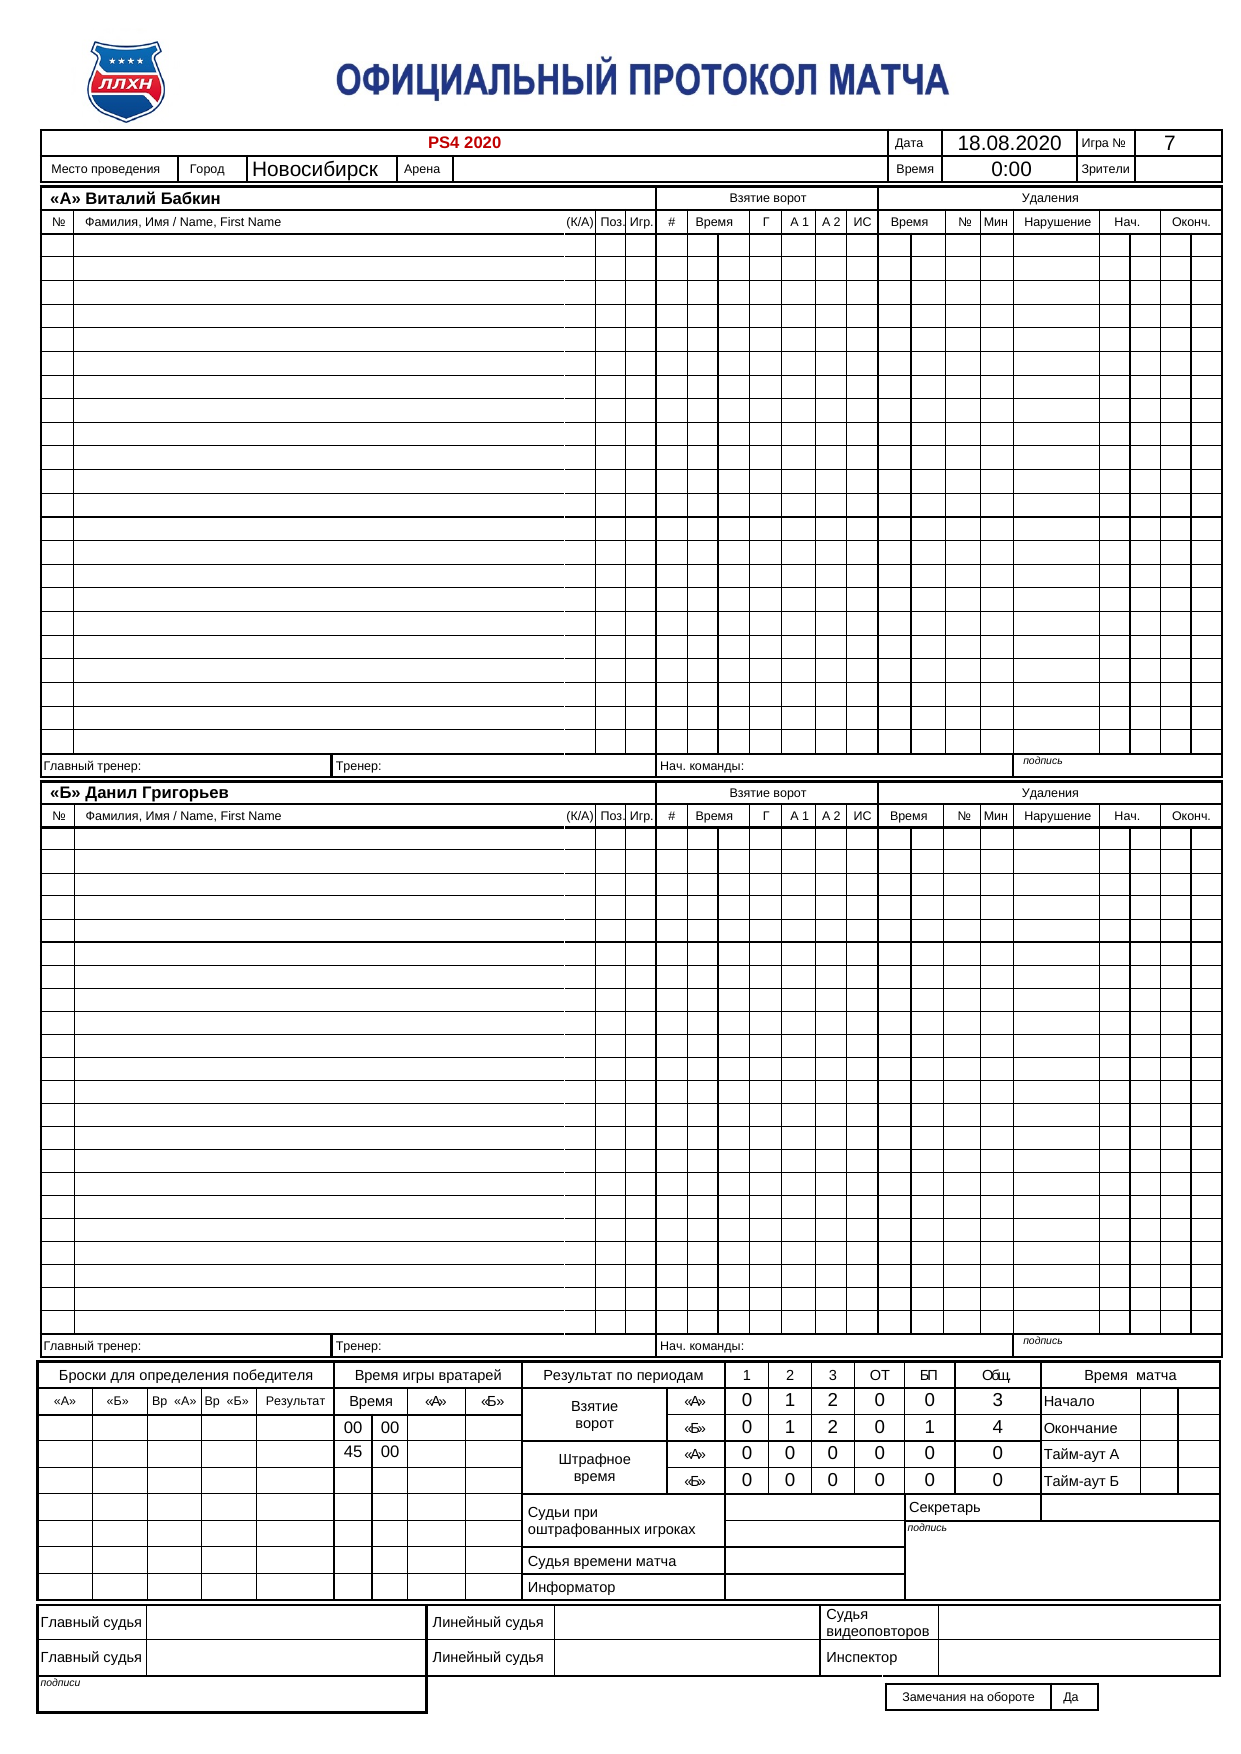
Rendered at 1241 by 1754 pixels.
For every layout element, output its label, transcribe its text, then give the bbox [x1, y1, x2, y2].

table_cell [1100, 1196, 1129, 1218]
table_cell [596, 1104, 625, 1126]
table_cell [719, 328, 749, 351]
table_cell [782, 518, 815, 540]
table_cell [719, 896, 749, 918]
table_cell А 1 [782, 211, 815, 233]
table_cell [42, 1288, 74, 1310]
table_cell [847, 829, 877, 849]
table_cell [147, 1606, 425, 1639]
table_cell [946, 612, 980, 634]
table_cell [75, 920, 564, 941]
table_cell [42, 707, 73, 729]
table_cell [981, 494, 1013, 516]
table_cell [1014, 636, 1099, 658]
table_cell [565, 707, 595, 729]
table_cell [1042, 1495, 1219, 1520]
table_cell [1192, 1242, 1221, 1264]
table_cell [1161, 1127, 1190, 1149]
table_cell [42, 1127, 74, 1149]
table_cell [750, 1104, 781, 1126]
table_cell [626, 1265, 655, 1287]
table_cell [946, 588, 980, 611]
table_cell [626, 518, 655, 540]
table_cell [1179, 1415, 1219, 1440]
table_cell [1192, 1288, 1221, 1310]
table_cell [750, 659, 781, 682]
table_cell Тренер: [333, 1335, 655, 1356]
table_cell [565, 920, 595, 941]
table_cell [688, 659, 717, 682]
table_cell [1179, 1389, 1219, 1413]
table_cell [335, 1468, 371, 1493]
table_cell [565, 850, 595, 872]
table_cell [816, 1104, 846, 1126]
table_cell [75, 1058, 564, 1079]
table_cell [565, 399, 595, 422]
table_cell [565, 1104, 595, 1126]
table_cell [816, 399, 846, 422]
table_cell [657, 376, 687, 398]
table_cell [1100, 730, 1129, 753]
table_cell Информатор [523, 1575, 724, 1599]
table_cell [719, 1035, 749, 1057]
table_cell [719, 874, 749, 895]
table_header PS4 2020 [42, 131, 887, 155]
table_cell [74, 305, 564, 327]
table_cell [42, 989, 74, 1011]
table_cell [93, 1494, 147, 1520]
table_cell [750, 1081, 781, 1103]
table_cell [816, 730, 846, 753]
table_cell [946, 565, 980, 587]
table_cell Оконч. [1161, 211, 1221, 233]
table_cell [879, 352, 910, 374]
table_cell [981, 707, 1013, 729]
table_cell [816, 565, 846, 587]
table_cell [719, 470, 749, 493]
table_cell [1014, 305, 1099, 327]
table_cell [688, 1196, 717, 1218]
table_cell [1014, 399, 1099, 422]
table_cell [946, 636, 980, 658]
table_cell [42, 636, 73, 658]
table_cell [148, 1468, 201, 1493]
table_cell [688, 352, 717, 374]
table_cell [75, 1196, 564, 1218]
table_cell [1100, 1288, 1129, 1310]
table_cell [688, 235, 717, 256]
table_cell [1014, 850, 1099, 872]
table_header Результат по периодам [523, 1363, 724, 1387]
table_cell [408, 1468, 465, 1493]
table_cell [847, 423, 877, 445]
table_cell [565, 1288, 595, 1310]
table_cell [1014, 1196, 1099, 1218]
table_cell [1192, 494, 1221, 516]
table_cell [981, 399, 1013, 422]
table_cell [657, 541, 687, 564]
table_cell [688, 1242, 717, 1264]
table_cell [944, 1288, 980, 1310]
table_cell [74, 446, 564, 469]
table_cell [847, 588, 877, 611]
table_cell [466, 1547, 521, 1573]
table_cell [688, 1127, 717, 1149]
table_cell [408, 1494, 465, 1520]
table_cell [75, 1265, 564, 1287]
table_cell [1192, 470, 1221, 493]
table_cell [688, 399, 717, 422]
table_cell [688, 565, 717, 587]
table_cell [74, 588, 564, 611]
table_cell [816, 1173, 846, 1195]
table_cell Нач. команды: [657, 1335, 1012, 1356]
table_cell [1161, 588, 1190, 611]
table_cell [847, 1127, 877, 1149]
table_cell [688, 636, 717, 658]
table_cell [981, 1012, 1013, 1033]
table_cell [688, 1104, 717, 1126]
table_cell [1100, 1058, 1129, 1079]
table_cell [657, 612, 687, 634]
table_cell [42, 943, 74, 964]
table_cell [626, 1311, 655, 1333]
table_cell [1014, 730, 1099, 753]
table_cell [719, 1150, 749, 1172]
table_cell [1161, 707, 1190, 729]
table_cell [626, 1173, 655, 1195]
table_cell [1192, 446, 1221, 469]
table_cell [719, 399, 749, 422]
table_cell [408, 1416, 465, 1440]
table_cell [688, 588, 717, 611]
table_cell [257, 1468, 333, 1493]
table_cell [816, 376, 846, 398]
table_cell [1131, 966, 1160, 987]
table_cell [408, 1547, 465, 1573]
table_cell [1131, 636, 1160, 658]
table_cell [42, 470, 73, 493]
table_cell [93, 1468, 147, 1493]
table_cell 0 [769, 1468, 811, 1493]
table_cell [944, 943, 980, 964]
table_cell [596, 446, 625, 469]
table_cell [42, 1173, 74, 1195]
table_cell [1100, 446, 1129, 469]
table_cell [816, 896, 846, 918]
table_cell Окончание [1042, 1415, 1140, 1440]
table_cell [879, 1058, 910, 1079]
table_cell [912, 541, 945, 564]
table_cell [626, 328, 655, 351]
table_cell [39, 1547, 92, 1573]
table_cell [75, 829, 564, 849]
table_cell [42, 683, 73, 706]
table_cell подпись [906, 1522, 1219, 1599]
table_cell [981, 920, 1013, 941]
table_cell [719, 707, 749, 729]
table_cell подпись [1014, 1335, 1221, 1356]
table_cell [1131, 1196, 1160, 1218]
table_cell [596, 423, 625, 445]
table_cell [879, 707, 910, 729]
table_cell [1014, 1173, 1099, 1195]
table_cell [1100, 612, 1129, 634]
table_cell [944, 1012, 980, 1033]
table_cell [626, 1219, 655, 1241]
table_cell [816, 636, 846, 658]
table_cell [74, 423, 564, 445]
table_cell [946, 730, 980, 753]
table_cell [596, 1150, 625, 1172]
table_cell [42, 1196, 74, 1218]
table_cell [626, 612, 655, 634]
table_cell [42, 1150, 74, 1172]
table_cell [816, 1081, 846, 1103]
table_cell [1161, 829, 1190, 849]
table_cell [1161, 966, 1190, 987]
table_cell [565, 565, 595, 587]
table_cell [719, 730, 749, 753]
table_cell 00 [373, 1441, 407, 1467]
table_cell [1014, 966, 1099, 987]
table_cell [1131, 565, 1160, 587]
table_cell [719, 1242, 749, 1264]
table_cell Время [688, 211, 749, 233]
table_cell [1014, 943, 1099, 964]
table_cell [1192, 612, 1221, 634]
table_cell [408, 1521, 465, 1546]
table_cell [912, 1012, 943, 1033]
table_cell [912, 943, 943, 964]
table_cell [1192, 659, 1221, 682]
table_cell [565, 1242, 595, 1264]
table_cell [626, 943, 655, 964]
table_header Да [1052, 1685, 1097, 1709]
table_cell [596, 470, 625, 493]
table_cell [912, 399, 945, 422]
table_cell А 2 [816, 805, 846, 826]
table_cell [1100, 1035, 1129, 1057]
table_cell [912, 1127, 943, 1149]
table_cell [1192, 1012, 1221, 1033]
table_cell [657, 305, 687, 327]
table_cell [912, 1265, 943, 1287]
table_cell [75, 1219, 564, 1241]
table_cell [879, 1150, 910, 1172]
table_cell [750, 1173, 781, 1195]
table_header 18.08.2020 [943, 131, 1076, 155]
table_cell [565, 1127, 595, 1149]
table_cell [596, 588, 625, 611]
table_cell [42, 850, 74, 872]
table_cell [1192, 636, 1221, 658]
table_cell [1014, 376, 1099, 398]
table_cell [912, 707, 945, 729]
table_cell [657, 1242, 687, 1264]
table_cell 00 [373, 1416, 407, 1440]
table_cell [93, 1441, 147, 1467]
table_cell [981, 1288, 1013, 1310]
table_cell [912, 1035, 943, 1057]
table_cell [565, 1058, 595, 1079]
table_cell [1161, 989, 1190, 1011]
table_cell [782, 920, 815, 941]
table_cell [847, 1081, 877, 1103]
table_cell [565, 446, 595, 469]
table_cell [1179, 1468, 1219, 1493]
table_cell [688, 281, 717, 303]
table_cell [688, 920, 717, 941]
table_cell [1014, 541, 1099, 564]
table_cell [688, 1012, 717, 1033]
table_cell [75, 1173, 564, 1195]
table_cell [565, 683, 595, 706]
table_cell [565, 1196, 595, 1218]
table_cell [657, 1035, 687, 1057]
table_cell [912, 588, 945, 611]
table_cell Мин [981, 805, 1013, 826]
table_cell [373, 1574, 407, 1599]
table_cell [148, 1521, 201, 1546]
table_cell [912, 896, 943, 918]
table_cell Место проведения [42, 157, 177, 181]
table_cell [1161, 328, 1190, 351]
table_cell [782, 636, 815, 658]
table_cell [981, 1058, 1013, 1079]
table_header «А» Виталий Бабкин [42, 188, 655, 209]
table_cell [626, 636, 655, 658]
table_cell [719, 423, 749, 445]
table_cell [750, 829, 781, 849]
table_cell [626, 896, 655, 918]
table_cell [879, 376, 910, 398]
table_cell [782, 281, 815, 303]
table_cell [1192, 1265, 1221, 1287]
table_cell [1192, 730, 1221, 753]
table_cell [816, 588, 846, 611]
table_cell [879, 470, 910, 493]
table_cell [981, 257, 1013, 280]
table_cell [782, 1242, 815, 1264]
table_cell [879, 399, 910, 422]
table_cell [1014, 1104, 1099, 1126]
table_cell [750, 1150, 781, 1172]
table_cell № [946, 211, 980, 233]
table_cell [750, 683, 781, 706]
table_cell [1014, 1219, 1099, 1241]
table_cell [719, 541, 749, 564]
table_cell [42, 1242, 74, 1264]
table_cell [981, 850, 1013, 872]
table_cell [981, 1219, 1013, 1241]
table_cell [981, 874, 1013, 895]
table_cell [782, 541, 815, 564]
table_cell [719, 281, 749, 303]
table_cell [1141, 1441, 1177, 1467]
table_cell [1014, 874, 1099, 895]
table_cell [688, 966, 717, 987]
table_cell [75, 1288, 564, 1310]
table_cell [626, 1035, 655, 1057]
table_cell [946, 376, 980, 398]
table_cell [657, 1196, 687, 1218]
table_cell [657, 281, 687, 303]
table_cell [847, 966, 877, 987]
table_cell [148, 1574, 201, 1599]
table_cell [626, 829, 655, 849]
table_cell [981, 281, 1013, 303]
table_cell [74, 235, 564, 256]
table_cell [1192, 1173, 1221, 1195]
table_cell [750, 850, 781, 872]
table_cell [879, 966, 910, 987]
table_cell [816, 829, 846, 849]
table_cell [1192, 707, 1221, 729]
table_cell Поз. [596, 211, 625, 233]
table_cell Начало [1042, 1389, 1140, 1413]
table_cell 0 [905, 1468, 954, 1493]
table_cell [257, 1494, 333, 1520]
table_cell [565, 636, 595, 658]
table_cell [816, 966, 846, 987]
table_cell [782, 1173, 815, 1195]
table_cell [565, 281, 595, 303]
table_cell [750, 707, 781, 729]
table_cell [750, 1012, 781, 1033]
table_cell [565, 376, 595, 398]
table_cell [42, 494, 73, 516]
table_cell [657, 423, 687, 445]
table_cell [257, 1441, 333, 1467]
table_cell [565, 1173, 595, 1195]
table_cell [202, 1441, 256, 1467]
table_cell [981, 1265, 1013, 1287]
table_cell [939, 1606, 1219, 1639]
table_cell [565, 829, 595, 849]
table_cell [657, 1219, 687, 1241]
table_cell Судья времени матча [523, 1548, 724, 1573]
table_cell [1100, 850, 1129, 872]
table_cell [782, 352, 815, 374]
table_cell [626, 1081, 655, 1103]
table_cell [1192, 1150, 1221, 1172]
table_header БП [905, 1363, 954, 1387]
table_cell [565, 943, 595, 964]
table_cell [719, 376, 749, 398]
table_cell [719, 235, 749, 256]
table_cell [688, 423, 717, 445]
table_cell [1161, 1265, 1190, 1287]
table_cell [1192, 352, 1221, 374]
table_cell [1131, 612, 1160, 634]
table_cell [1099, 1682, 1220, 1711]
table_cell [879, 943, 910, 964]
table_cell 0 [726, 1442, 768, 1467]
table_cell [1131, 683, 1160, 706]
table_cell [75, 989, 564, 1011]
table_cell [466, 1494, 521, 1520]
table_cell [657, 707, 687, 729]
table_cell [93, 1521, 147, 1546]
table_cell [719, 1311, 749, 1333]
table_cell [1131, 1311, 1160, 1333]
table_cell [565, 541, 595, 564]
table_cell [39, 1494, 92, 1520]
table_cell [373, 1468, 407, 1493]
table_cell [782, 730, 815, 753]
table_cell 3 [956, 1389, 1040, 1413]
table_cell [1100, 376, 1129, 398]
table_cell [944, 920, 980, 941]
table_cell [750, 494, 781, 516]
table_cell [688, 1081, 717, 1103]
table_cell [1014, 1058, 1099, 1079]
table_cell [1161, 896, 1190, 918]
table_cell [1014, 235, 1099, 256]
table_cell [981, 1173, 1013, 1195]
table_cell [1100, 518, 1129, 540]
table_cell [1131, 352, 1160, 374]
table_cell Нач. [1100, 805, 1160, 826]
table_cell Судьи при оштрафованных игроках [523, 1495, 724, 1546]
table_cell [565, 470, 595, 493]
table_cell [719, 920, 749, 941]
table_cell [688, 1265, 717, 1287]
table_cell [816, 1288, 846, 1310]
table_cell [726, 1521, 904, 1546]
table_cell [847, 612, 877, 634]
table_cell [981, 1150, 1013, 1172]
table_cell [1161, 1150, 1190, 1172]
table_cell [596, 1288, 625, 1310]
table_cell [42, 518, 73, 540]
table_cell [75, 1104, 564, 1126]
table_cell [816, 1219, 846, 1241]
table_cell 00 [335, 1416, 371, 1440]
table_cell [750, 612, 781, 634]
table_cell [1100, 966, 1129, 987]
table_cell [816, 1265, 846, 1287]
table_cell [1131, 707, 1160, 729]
table_cell [1014, 1288, 1099, 1310]
table_cell [1100, 1150, 1129, 1172]
table_cell 0 [812, 1468, 854, 1493]
table_cell [75, 1150, 564, 1172]
table_cell [1014, 588, 1099, 611]
table_cell [1100, 659, 1129, 682]
table_cell [565, 896, 595, 918]
table_cell [946, 423, 980, 445]
table_cell [879, 494, 910, 516]
table_cell [1192, 896, 1221, 918]
table_cell [750, 1242, 781, 1264]
table_cell [1179, 1441, 1219, 1467]
table_cell 0 [855, 1442, 904, 1467]
table_cell «Б» [93, 1389, 147, 1413]
table_cell [946, 518, 980, 540]
table_cell [816, 352, 846, 374]
table_cell [257, 1574, 333, 1599]
table_cell «А» [668, 1389, 724, 1413]
table_cell [626, 470, 655, 493]
table_cell [1192, 874, 1221, 895]
table_cell [912, 257, 945, 280]
table_cell [74, 683, 564, 706]
table_cell [565, 1311, 595, 1333]
table_cell [596, 518, 625, 540]
table_cell [596, 1012, 625, 1033]
table_cell [1100, 683, 1129, 706]
table_cell «А» [408, 1389, 465, 1413]
table_cell [657, 1311, 687, 1333]
table_cell Линейный судья [428, 1640, 554, 1675]
table_cell Время [879, 211, 945, 233]
table_cell Г [750, 805, 781, 826]
table_cell [750, 541, 781, 564]
table_cell [626, 1288, 655, 1310]
table_cell [1131, 588, 1160, 611]
table_cell [257, 1521, 333, 1546]
table_cell [75, 1012, 564, 1033]
table_cell [565, 659, 595, 682]
table_cell [847, 896, 877, 918]
table_cell [1192, 235, 1221, 256]
table_cell [981, 1081, 1013, 1103]
table_cell 0 [855, 1415, 904, 1440]
table_cell [782, 1265, 815, 1287]
table_cell [912, 565, 945, 587]
table_cell [1161, 1196, 1190, 1218]
table_cell [688, 850, 717, 872]
table_cell [596, 1265, 625, 1287]
table_cell [657, 565, 687, 587]
table_cell [912, 874, 943, 895]
table_cell [42, 541, 73, 564]
table_cell [39, 1574, 92, 1599]
table_cell [257, 1416, 333, 1440]
table_cell [879, 683, 910, 706]
table_cell [879, 328, 910, 351]
table_cell [1192, 1035, 1221, 1057]
table_cell [466, 1468, 521, 1493]
table_cell [1192, 1196, 1221, 1218]
table_cell [42, 281, 73, 303]
table_cell [782, 328, 815, 351]
table_cell [1192, 966, 1221, 987]
table_cell [657, 588, 687, 611]
table_cell [74, 730, 564, 753]
table_cell [93, 1416, 147, 1440]
table_cell [657, 399, 687, 422]
table_cell Главный тренер: [42, 1335, 330, 1356]
table_cell [847, 920, 877, 941]
table_cell [75, 1242, 564, 1264]
table_cell [879, 920, 910, 941]
table_cell [750, 896, 781, 918]
table_cell [626, 257, 655, 280]
table_cell [944, 1265, 980, 1287]
table_cell [879, 989, 910, 1011]
table_cell [847, 659, 877, 682]
table_cell [1161, 399, 1190, 422]
table_cell [42, 305, 73, 327]
table_cell [596, 612, 625, 634]
table_cell [1014, 494, 1099, 516]
table_header 3 [812, 1363, 854, 1387]
table_cell [981, 470, 1013, 493]
table_cell № [944, 805, 980, 826]
table_cell [39, 1468, 92, 1493]
table_cell [981, 896, 1013, 918]
table_cell [944, 1173, 980, 1195]
table_cell [912, 1058, 943, 1079]
table_cell [1100, 874, 1129, 895]
table_cell [981, 588, 1013, 611]
table_cell [782, 707, 815, 729]
table_cell [816, 659, 846, 682]
table_cell [565, 423, 595, 445]
table_cell 0 [812, 1442, 854, 1467]
table_cell [1100, 328, 1129, 351]
table_cell [879, 1035, 910, 1057]
table_cell [782, 588, 815, 611]
table_cell [782, 612, 815, 634]
table_cell [626, 1104, 655, 1126]
table_cell 0 [726, 1415, 768, 1440]
table_cell [1100, 1081, 1129, 1103]
table_cell [719, 1196, 749, 1218]
table_cell [879, 636, 910, 658]
table_cell [1161, 305, 1190, 327]
table_cell [1100, 305, 1129, 327]
table_cell [626, 235, 655, 256]
table_cell [74, 376, 564, 398]
table_cell [1192, 1311, 1221, 1333]
table_cell [39, 1521, 92, 1546]
table_cell [1100, 636, 1129, 658]
table_cell [1161, 565, 1190, 587]
table_cell [944, 829, 980, 849]
table_cell [1192, 541, 1221, 564]
table_cell [782, 659, 815, 682]
table_cell Игр. [626, 805, 655, 826]
table_cell [719, 966, 749, 987]
table_cell [202, 1521, 256, 1546]
table_cell [750, 257, 781, 280]
table_cell Зрители [1078, 157, 1134, 181]
table_cell [981, 659, 1013, 682]
table_cell [879, 446, 910, 469]
table_cell [657, 850, 687, 872]
table_cell [816, 235, 846, 256]
table_cell [1131, 518, 1160, 540]
table_cell [847, 1196, 877, 1218]
table_cell [719, 1081, 749, 1103]
table_cell [816, 1058, 846, 1079]
table_cell [688, 1058, 717, 1079]
table_cell [782, 989, 815, 1011]
table_cell [626, 399, 655, 422]
picture [5, 28, 1179, 129]
table_cell [981, 423, 1013, 445]
table_cell [1100, 470, 1129, 493]
table_cell [912, 1150, 943, 1172]
table_cell [879, 1104, 910, 1126]
table_cell [946, 235, 980, 256]
table_cell [750, 446, 781, 469]
table_cell [816, 874, 846, 895]
table_cell Фамилия, Имя / Name, First Name [75, 805, 565, 826]
table_cell [42, 399, 73, 422]
table_cell [782, 850, 815, 872]
table_cell [981, 730, 1013, 753]
table_cell [1131, 1265, 1160, 1287]
table_cell [657, 257, 687, 280]
table_cell [750, 1196, 781, 1218]
table_cell Поз. [596, 805, 625, 826]
table_cell [93, 1547, 147, 1573]
table_cell [847, 874, 877, 895]
table_cell [981, 636, 1013, 658]
table_cell [1161, 352, 1190, 374]
table_cell [1100, 989, 1129, 1011]
table_cell [1100, 588, 1129, 611]
table_cell [657, 352, 687, 374]
table_cell [750, 328, 781, 351]
table_cell [1014, 989, 1099, 1011]
table_cell 0 [905, 1442, 954, 1467]
table_cell [944, 1242, 980, 1264]
table_cell [782, 470, 815, 493]
table_cell [688, 943, 717, 964]
table_cell Взятие ворот [523, 1389, 666, 1440]
table_cell [657, 1058, 687, 1079]
table_cell [1100, 235, 1129, 256]
table_cell [1192, 257, 1221, 280]
table_cell [981, 1196, 1013, 1218]
table_cell [626, 966, 655, 987]
table_cell [596, 565, 625, 587]
table_cell [719, 257, 749, 280]
table_cell [879, 1288, 910, 1310]
table_cell [879, 565, 910, 587]
table_cell [148, 1547, 201, 1573]
table_cell [596, 659, 625, 682]
table_cell [74, 541, 564, 564]
table_cell [816, 1311, 846, 1333]
table_cell [816, 1127, 846, 1149]
table_cell [626, 850, 655, 872]
table_cell [1131, 1242, 1160, 1264]
table_cell [847, 1288, 877, 1310]
table_cell [912, 235, 945, 256]
table_cell [981, 1035, 1013, 1057]
table_cell [1100, 1242, 1129, 1264]
table_cell [726, 1548, 904, 1573]
table_cell [847, 707, 877, 729]
table_cell [1131, 281, 1160, 303]
table_cell [1192, 1058, 1221, 1079]
table_cell [75, 1127, 564, 1149]
table_cell [1192, 399, 1221, 422]
table_cell [944, 989, 980, 1011]
table_cell [1014, 1150, 1099, 1172]
table_cell [719, 352, 749, 374]
table_cell [626, 1127, 655, 1149]
table_cell [74, 352, 564, 374]
table_cell [1131, 730, 1160, 753]
table_cell [879, 281, 910, 303]
table_cell [750, 281, 781, 303]
table_cell [1136, 157, 1221, 181]
table_cell [782, 1104, 815, 1126]
table_cell [912, 423, 945, 445]
table_cell [1192, 1127, 1221, 1149]
table_cell Нач. [1100, 211, 1160, 233]
table_cell [688, 1173, 717, 1195]
table_cell [42, 1311, 74, 1333]
table_cell [750, 920, 781, 941]
table_cell [42, 565, 73, 587]
table_cell [335, 1574, 371, 1599]
table_cell [657, 1173, 687, 1195]
table_cell 4 [956, 1415, 1040, 1440]
table_cell [912, 1104, 943, 1126]
table_cell [596, 235, 625, 256]
table_cell [847, 281, 877, 303]
table_cell [782, 565, 815, 587]
table_cell [335, 1521, 371, 1546]
table_cell [879, 730, 910, 753]
table_cell [1192, 565, 1221, 587]
table_cell [1161, 494, 1190, 516]
table_cell «Б » [466, 1389, 521, 1413]
table_cell [782, 446, 815, 469]
table_cell [981, 1104, 1013, 1126]
table_cell [946, 659, 980, 682]
table_cell [1161, 281, 1190, 303]
table_cell [750, 1288, 781, 1310]
table_cell [1100, 352, 1129, 374]
table_cell [750, 399, 781, 422]
table_cell [750, 943, 781, 964]
table_cell [750, 235, 781, 256]
table_cell [1100, 1012, 1129, 1033]
table_cell [1131, 1104, 1160, 1126]
table_cell [1014, 352, 1099, 374]
table_cell [847, 1242, 877, 1264]
table_cell [719, 659, 749, 682]
table_cell [1131, 1173, 1160, 1195]
table_cell [946, 328, 980, 351]
table_cell [565, 1035, 595, 1057]
table_cell [657, 659, 687, 682]
table_cell [1192, 328, 1221, 351]
table_cell [944, 1196, 980, 1218]
table_cell [596, 707, 625, 729]
table_cell [1161, 683, 1190, 706]
table_cell [74, 494, 564, 516]
table_cell [39, 1441, 92, 1467]
table_cell [981, 612, 1013, 634]
table_cell [42, 257, 73, 280]
table_cell [912, 966, 943, 987]
table_cell [946, 470, 980, 493]
table_cell [816, 989, 846, 1011]
table_cell Арена [398, 157, 452, 181]
table_header Взятие ворот [657, 783, 877, 803]
table_cell [719, 588, 749, 611]
table_cell [1192, 920, 1221, 941]
table_cell [565, 352, 595, 374]
table_cell [74, 612, 564, 634]
table_cell [944, 1058, 980, 1079]
table_cell [596, 376, 625, 398]
table_cell «Б» [668, 1415, 724, 1440]
table_cell ИС [847, 211, 877, 233]
table_cell [944, 1311, 980, 1333]
table_cell [816, 920, 846, 941]
table_cell [719, 1012, 749, 1033]
table_cell [944, 850, 980, 872]
table_cell Результат [257, 1389, 333, 1413]
table_cell [1100, 423, 1129, 445]
table_cell [946, 494, 980, 516]
table_cell [879, 423, 910, 445]
table_cell [657, 1265, 687, 1287]
table_cell [626, 1196, 655, 1218]
table_cell [782, 896, 815, 918]
table_cell [688, 730, 717, 753]
table_cell [408, 1574, 465, 1599]
table_cell [1014, 565, 1099, 587]
table_cell [42, 1104, 74, 1126]
table_cell [879, 541, 910, 564]
table_cell [657, 470, 687, 493]
table_cell [750, 1058, 781, 1079]
table_cell [1131, 1219, 1160, 1241]
table_cell [596, 636, 625, 658]
table_cell [657, 1127, 687, 1149]
table_cell [816, 518, 846, 540]
table_cell [726, 1575, 904, 1599]
table_cell [912, 1081, 943, 1103]
table_cell [657, 989, 687, 1011]
table_cell [912, 1219, 943, 1241]
table_cell [596, 399, 625, 422]
table_cell [1192, 1219, 1221, 1241]
table_cell [719, 683, 749, 706]
table_cell [719, 1288, 749, 1310]
table_cell [1100, 1219, 1129, 1241]
table_cell [626, 541, 655, 564]
table_cell [1161, 943, 1190, 964]
table_cell [750, 470, 781, 493]
table_cell 45 [335, 1441, 371, 1467]
table_cell [657, 829, 687, 849]
table_cell [847, 943, 877, 964]
table_header Замечания на обороте [887, 1685, 1050, 1709]
table_cell [1014, 1311, 1099, 1333]
table_cell [596, 1127, 625, 1149]
table_cell [626, 1242, 655, 1264]
table_cell [782, 1150, 815, 1172]
table_cell [816, 305, 846, 327]
table_cell [148, 1441, 201, 1467]
table_cell [847, 565, 877, 587]
table_cell [626, 565, 655, 587]
table_cell [816, 1242, 846, 1264]
table_header ОТ [855, 1363, 904, 1387]
table_cell 0 [769, 1442, 811, 1467]
table_cell [944, 1081, 980, 1103]
table_cell [1131, 1081, 1160, 1103]
table_cell (К/А) [565, 211, 595, 233]
table_cell [74, 281, 564, 303]
table_cell [1161, 1012, 1190, 1033]
table_cell 0 [956, 1468, 1040, 1493]
table_cell [1014, 1012, 1099, 1033]
table_cell [981, 352, 1013, 374]
table_cell [596, 352, 625, 374]
table_cell [1131, 829, 1160, 849]
table_cell [782, 829, 815, 849]
table_cell [750, 352, 781, 374]
table_cell [782, 1127, 815, 1149]
table_cell [847, 376, 877, 398]
table_cell [944, 896, 980, 918]
table_cell [981, 328, 1013, 351]
table_cell Новосибирск [248, 157, 396, 181]
table_cell [1131, 1288, 1160, 1310]
table_cell [335, 1547, 371, 1573]
table_cell [373, 1521, 407, 1546]
table_cell [596, 257, 625, 280]
table_cell [596, 305, 625, 327]
table_cell 0 [956, 1442, 1040, 1467]
table_cell [1100, 829, 1129, 849]
table_cell [879, 1012, 910, 1033]
table_cell [688, 328, 717, 351]
table_cell [719, 305, 749, 327]
table_cell [657, 896, 687, 918]
table_cell [565, 305, 595, 327]
table_cell Штрафное время [523, 1442, 666, 1493]
table_cell [1192, 850, 1221, 872]
table_cell [565, 1150, 595, 1172]
table_cell [688, 1311, 717, 1333]
table_cell [1100, 943, 1129, 964]
table_cell [912, 829, 943, 849]
table_cell [688, 305, 717, 327]
table_cell [42, 1265, 74, 1287]
table_cell [981, 446, 1013, 469]
table_cell 0 [726, 1389, 768, 1413]
table_cell [657, 943, 687, 964]
table_cell [657, 730, 687, 753]
table_cell [202, 1494, 256, 1520]
table_cell [1161, 730, 1190, 753]
table_cell [1014, 659, 1099, 682]
table_cell [42, 730, 73, 753]
table_cell [657, 1104, 687, 1126]
table_cell [688, 612, 717, 634]
table_cell [688, 518, 717, 540]
table_cell [1131, 305, 1160, 327]
table_cell [688, 470, 717, 493]
table_cell [782, 943, 815, 964]
table_cell [946, 541, 980, 564]
table_cell [1014, 829, 1099, 849]
table_cell [202, 1574, 256, 1599]
table_cell [657, 1081, 687, 1103]
table_cell [1161, 1058, 1190, 1079]
table_cell [626, 920, 655, 941]
table_cell [847, 1219, 877, 1241]
table_cell [1161, 874, 1190, 895]
table_cell [688, 1288, 717, 1310]
table_cell [750, 423, 781, 445]
table_cell [944, 1104, 980, 1126]
table_cell [912, 1288, 943, 1310]
table_cell [1192, 305, 1221, 327]
table_cell [944, 1219, 980, 1241]
table_cell Нач. команды: [657, 755, 1012, 776]
table_cell [847, 352, 877, 374]
table_cell [816, 257, 846, 280]
table_cell [688, 829, 717, 849]
table_cell [912, 1173, 943, 1195]
table_cell [912, 636, 945, 658]
table_cell [912, 730, 945, 753]
table_cell [981, 541, 1013, 564]
table_cell [202, 1468, 256, 1493]
table_cell [847, 1311, 877, 1333]
table_cell 0 [726, 1468, 768, 1493]
table_cell [596, 1058, 625, 1079]
table_cell [1131, 850, 1160, 872]
table_cell [816, 612, 846, 634]
table_cell [596, 1242, 625, 1264]
table_cell [373, 1494, 407, 1520]
table_cell [719, 1104, 749, 1126]
table_cell [202, 1416, 256, 1440]
table_header Броски для определения победителя [39, 1363, 333, 1387]
table_cell А 1 [782, 805, 815, 826]
table_cell [912, 446, 945, 469]
table_cell [944, 1150, 980, 1172]
table_cell [750, 1311, 781, 1333]
table_cell [719, 829, 749, 849]
table_cell [1014, 328, 1099, 351]
table_cell [626, 423, 655, 445]
table_cell [688, 1035, 717, 1057]
table_cell [847, 328, 877, 351]
table_cell [719, 1173, 749, 1195]
table_cell [981, 943, 1013, 964]
table_cell [1131, 1012, 1160, 1033]
table_cell [596, 683, 625, 706]
table_cell [879, 257, 910, 280]
table_cell [657, 494, 687, 516]
table_cell [879, 850, 910, 872]
table_cell [719, 850, 749, 872]
table_cell [847, 518, 877, 540]
table_cell [42, 376, 73, 398]
table_cell [626, 588, 655, 611]
table_cell [565, 874, 595, 895]
table_cell [816, 707, 846, 729]
table_cell [847, 446, 877, 469]
table_cell [719, 1265, 749, 1287]
table_cell [626, 305, 655, 327]
table_header Дата [889, 131, 941, 155]
table_cell [1161, 541, 1190, 564]
table_cell [981, 305, 1013, 327]
table_cell [879, 1127, 910, 1149]
table_header Игра № [1078, 131, 1134, 155]
table_cell [75, 1081, 564, 1103]
table_cell [879, 518, 910, 540]
table_cell [1014, 707, 1099, 729]
table_cell [657, 518, 687, 540]
table_cell [565, 328, 595, 351]
table_cell [946, 446, 980, 469]
table_cell [1131, 399, 1160, 422]
table_cell [847, 257, 877, 280]
table_cell [782, 305, 815, 327]
table_header 7 [1136, 131, 1221, 155]
table_cell [879, 1173, 910, 1195]
table_cell [1014, 1265, 1099, 1287]
table_cell [565, 494, 595, 516]
table_cell [42, 588, 73, 611]
table_cell [946, 352, 980, 374]
table_cell [847, 305, 877, 327]
table_cell [42, 1219, 74, 1241]
table_cell [1161, 257, 1190, 280]
table_cell 0 [855, 1389, 904, 1413]
table_cell [1131, 470, 1160, 493]
table_cell [688, 541, 717, 564]
table_cell [912, 494, 945, 516]
table_cell [1014, 257, 1099, 280]
table_cell Главный судья [39, 1606, 146, 1639]
table_cell [879, 305, 910, 327]
table_cell [688, 1150, 717, 1172]
table_cell [946, 399, 980, 422]
table_cell [981, 1127, 1013, 1149]
table_cell [719, 494, 749, 516]
table_cell [912, 612, 945, 634]
table_cell [657, 966, 687, 987]
table_cell [750, 518, 781, 540]
table_cell [1161, 920, 1190, 941]
table_cell [782, 399, 815, 422]
table_cell [1014, 896, 1099, 918]
table_cell [626, 989, 655, 1011]
table_cell [74, 707, 564, 729]
table_cell [1161, 1173, 1190, 1195]
table_cell [42, 966, 74, 987]
table_cell Нарушение [1014, 805, 1099, 826]
table_cell [981, 235, 1013, 256]
table_cell [1100, 1311, 1129, 1333]
table_cell [912, 1242, 943, 1264]
table_cell [879, 1081, 910, 1103]
table_cell [596, 494, 625, 516]
table_cell [596, 850, 625, 872]
table_cell [782, 1196, 815, 1218]
table_cell [688, 257, 717, 280]
table_cell [816, 470, 846, 493]
table_cell [626, 683, 655, 706]
table_cell [847, 1265, 877, 1287]
table_cell [1161, 446, 1190, 469]
table_cell [74, 257, 564, 280]
table_cell [555, 1640, 819, 1675]
table_cell [42, 423, 73, 445]
table_cell [981, 966, 1013, 987]
table_cell [1192, 281, 1221, 303]
table_cell [565, 730, 595, 753]
table_cell [42, 896, 74, 918]
table_cell «Б» [668, 1468, 724, 1493]
table_cell Тайм-аут А [1042, 1441, 1140, 1467]
table_cell [782, 494, 815, 516]
table_cell [1161, 1242, 1190, 1264]
table_cell [1131, 920, 1160, 941]
table_cell [750, 1035, 781, 1057]
table_cell [912, 683, 945, 706]
table_cell [565, 1081, 595, 1103]
table_cell [1100, 541, 1129, 564]
table_cell [912, 470, 945, 493]
table_cell [1100, 1173, 1129, 1195]
table_cell [148, 1494, 201, 1520]
table_cell [981, 565, 1013, 587]
table_cell [657, 446, 687, 469]
table_cell [1192, 943, 1221, 964]
table_cell [657, 683, 687, 706]
table_cell [657, 1150, 687, 1172]
table_cell [1131, 896, 1160, 918]
table_cell [1131, 874, 1160, 895]
table_cell [42, 352, 73, 374]
table_cell Секретарь [906, 1495, 1040, 1520]
table_cell [750, 874, 781, 895]
table_cell Тайм-аут Б [1042, 1468, 1140, 1493]
table_cell [750, 588, 781, 611]
table_cell [1161, 636, 1190, 658]
table_cell [657, 1012, 687, 1033]
table_cell [74, 470, 564, 493]
table_cell 1 [769, 1415, 811, 1440]
table_cell [944, 874, 980, 895]
table_cell [1131, 257, 1160, 280]
table_cell подписи [39, 1677, 425, 1711]
table_cell [688, 707, 717, 729]
table_cell [782, 683, 815, 706]
table_cell [626, 874, 655, 895]
table_cell [981, 829, 1013, 849]
table_cell Мин [981, 211, 1013, 233]
table_cell [565, 966, 595, 987]
table_cell [847, 1035, 877, 1057]
table_cell [42, 659, 73, 682]
table_cell [626, 446, 655, 469]
table_cell [1100, 1265, 1129, 1287]
table_cell [912, 1196, 943, 1218]
table_cell [879, 612, 910, 634]
table_cell [847, 541, 877, 564]
table_cell [981, 376, 1013, 398]
table_cell [750, 565, 781, 587]
table_cell [42, 446, 73, 469]
table_cell [847, 683, 877, 706]
table_cell [816, 328, 846, 351]
table_cell [596, 541, 625, 564]
table_cell [750, 305, 781, 327]
table_cell [847, 1012, 877, 1033]
table_cell [944, 1127, 980, 1149]
table_cell [912, 989, 943, 1011]
table_cell [1161, 1035, 1190, 1057]
table_cell [74, 659, 564, 682]
table_cell [1100, 257, 1129, 280]
table_cell [93, 1574, 147, 1599]
table_cell [596, 896, 625, 918]
table_cell [782, 1288, 815, 1310]
table_cell подпись [1014, 755, 1221, 776]
table_cell [1100, 1127, 1129, 1149]
table_cell [1100, 896, 1129, 918]
table_cell [596, 281, 625, 303]
table_cell [596, 1219, 625, 1241]
table_cell [1100, 494, 1129, 516]
table_cell [1141, 1389, 1177, 1413]
table_cell Оконч. [1161, 805, 1221, 826]
table_cell [466, 1574, 521, 1599]
table_cell [42, 328, 73, 351]
table_cell [944, 966, 980, 987]
table_cell [847, 235, 877, 256]
table_cell [879, 588, 910, 611]
table_cell [946, 707, 980, 729]
table_cell [626, 281, 655, 303]
table_cell [75, 1035, 564, 1057]
table_cell [657, 328, 687, 351]
table_cell [565, 257, 595, 280]
table_cell [782, 1081, 815, 1103]
table_cell [883, 1677, 1220, 1681]
table_cell [42, 829, 74, 849]
table_cell Г [750, 211, 781, 233]
table_cell [335, 1494, 371, 1520]
table_cell [42, 1058, 74, 1079]
table_cell [42, 235, 73, 256]
table_cell [75, 896, 564, 918]
table_cell [596, 1035, 625, 1057]
table_cell [847, 1058, 877, 1079]
table_cell [1161, 612, 1190, 634]
table_cell [1192, 683, 1221, 706]
table_cell [1014, 1127, 1099, 1149]
table_cell [1131, 989, 1160, 1011]
table_cell [1014, 281, 1099, 303]
table_cell [596, 730, 625, 753]
table_cell [847, 989, 877, 1011]
table_cell [816, 683, 846, 706]
table_cell [1161, 518, 1190, 540]
table_cell [1192, 989, 1221, 1011]
table_cell [147, 1640, 425, 1675]
table_cell [1014, 1242, 1099, 1264]
table_cell [626, 1012, 655, 1033]
table_cell [847, 1104, 877, 1126]
table_cell [688, 683, 717, 706]
table_cell [1161, 659, 1190, 682]
table_cell Тренер: [333, 755, 655, 776]
table_cell А 2 [816, 211, 846, 233]
table_cell [202, 1547, 256, 1573]
table_cell [1161, 470, 1190, 493]
table_cell 2 [812, 1415, 854, 1440]
table_cell [719, 446, 749, 469]
table_cell [596, 829, 625, 849]
table_cell [1100, 920, 1129, 941]
table_cell [1100, 1104, 1129, 1126]
table_cell [912, 920, 943, 941]
table_cell [879, 829, 910, 849]
table_cell [626, 1150, 655, 1172]
table_cell [981, 518, 1013, 540]
table_cell [782, 1012, 815, 1033]
table_cell [466, 1416, 521, 1440]
table_header «Б» Данил Григорьев [42, 783, 655, 803]
table_cell [75, 1311, 564, 1333]
table_cell [466, 1441, 521, 1467]
table_cell [657, 636, 687, 658]
table_cell [466, 1521, 521, 1546]
table_cell # [657, 211, 687, 233]
table_cell [782, 423, 815, 445]
table_cell [1161, 1081, 1190, 1103]
table_header Общ. [956, 1363, 1040, 1387]
table_cell [596, 1311, 625, 1333]
table_cell [816, 446, 846, 469]
table_cell [1131, 235, 1160, 256]
table_cell [565, 612, 595, 634]
table_cell № [42, 805, 74, 826]
table_cell [782, 376, 815, 398]
table_cell [626, 494, 655, 516]
table_cell [944, 1035, 980, 1057]
table_cell [1014, 470, 1099, 493]
table_cell Инспектор [821, 1640, 938, 1675]
table_cell [719, 1219, 749, 1241]
table_cell [750, 989, 781, 1011]
table_cell [75, 850, 564, 872]
table_cell [1192, 423, 1221, 445]
table_cell [565, 588, 595, 611]
table_cell [148, 1416, 201, 1440]
table_cell [1100, 565, 1129, 587]
table_cell [1131, 1058, 1160, 1079]
table_cell [847, 1150, 877, 1172]
table_cell [1131, 328, 1160, 351]
table_cell [42, 874, 74, 895]
table_cell [946, 281, 980, 303]
table_cell [1131, 943, 1160, 964]
table_cell [42, 1081, 74, 1103]
table_cell [565, 518, 595, 540]
table_cell [816, 423, 846, 445]
table_cell [596, 1173, 625, 1195]
table_cell [719, 518, 749, 540]
table_cell Главный тренер: [42, 755, 330, 776]
table_cell [657, 920, 687, 941]
table_cell [565, 1012, 595, 1033]
table_cell [750, 1127, 781, 1149]
table_cell [750, 966, 781, 987]
table_cell [565, 235, 595, 256]
table_cell [596, 1081, 625, 1103]
table_cell [879, 235, 910, 256]
table_cell 2 [812, 1389, 854, 1413]
table_cell [981, 1311, 1013, 1333]
table_cell [42, 1035, 74, 1057]
table_cell [1161, 1219, 1190, 1241]
table_cell Время [889, 157, 941, 181]
table_cell [626, 376, 655, 398]
table_cell [879, 1196, 910, 1218]
table_cell [912, 281, 945, 303]
table_cell [782, 966, 815, 987]
table_cell [42, 920, 74, 941]
table_cell 1 [905, 1415, 954, 1440]
table_header 2 [769, 1363, 811, 1387]
table_cell [879, 874, 910, 895]
table_cell [879, 896, 910, 918]
table_cell [912, 518, 945, 540]
table_cell «А» [39, 1389, 92, 1413]
table_cell [782, 1035, 815, 1057]
table_cell [1192, 518, 1221, 540]
table_cell [946, 257, 980, 280]
table_cell [1014, 1081, 1099, 1103]
table_header Удаления [879, 783, 1221, 803]
table_cell [782, 1219, 815, 1241]
table_cell [912, 376, 945, 398]
table_cell [626, 707, 655, 729]
table_cell Город [179, 157, 246, 181]
table_cell 0 [855, 1468, 904, 1493]
table_cell [1141, 1468, 1177, 1493]
table_cell [879, 659, 910, 682]
table_cell [782, 235, 815, 256]
table_cell [408, 1441, 465, 1467]
table_cell [657, 235, 687, 256]
table_cell Игр. [626, 211, 655, 233]
table_cell [428, 1677, 882, 1711]
table_cell [750, 636, 781, 658]
table_cell [42, 1012, 74, 1033]
table_header 1 [726, 1363, 768, 1387]
table_cell [912, 352, 945, 374]
table_cell [596, 920, 625, 941]
table_header Время матча [1042, 1363, 1219, 1387]
table_cell [596, 943, 625, 964]
table_cell [782, 1311, 815, 1333]
table_cell [816, 850, 846, 872]
table_cell [565, 1219, 595, 1241]
table_cell [626, 352, 655, 374]
table_cell [719, 1127, 749, 1149]
table_cell [74, 328, 564, 351]
table_cell Время [335, 1389, 407, 1413]
table_cell 0 [905, 1389, 954, 1413]
table_cell [879, 1219, 910, 1241]
table_cell [626, 1058, 655, 1079]
table_cell Судья видеоповторов [821, 1606, 938, 1639]
table_cell [1192, 1104, 1221, 1126]
table_cell 1 [769, 1389, 811, 1413]
table_cell [1014, 683, 1099, 706]
table_cell [1141, 1415, 1177, 1440]
table_cell [847, 850, 877, 872]
table_cell [1100, 707, 1129, 729]
table_cell [847, 730, 877, 753]
table_cell [596, 328, 625, 351]
table_cell [719, 612, 749, 634]
table_cell [879, 1311, 910, 1333]
table_cell [1131, 1035, 1160, 1057]
table_cell [912, 659, 945, 682]
table_cell [719, 989, 749, 1011]
table_cell [816, 1035, 846, 1057]
table_cell [879, 1265, 910, 1287]
table_cell [1131, 376, 1160, 398]
table_cell [1161, 1104, 1190, 1126]
table_cell [257, 1547, 333, 1573]
table_cell [596, 989, 625, 1011]
table_cell [688, 446, 717, 469]
table_cell [565, 1265, 595, 1287]
table_cell [981, 1242, 1013, 1264]
table_cell [782, 874, 815, 895]
table_cell [596, 966, 625, 987]
table_cell Главный судья [39, 1640, 146, 1675]
table_cell [75, 943, 564, 964]
table_cell [816, 541, 846, 564]
table_cell [1131, 494, 1160, 516]
table_cell Нарушение [1014, 211, 1099, 233]
table_cell [726, 1495, 904, 1520]
table_cell [912, 328, 945, 351]
table_cell [626, 659, 655, 682]
table_cell [596, 874, 625, 895]
table_cell [782, 257, 815, 280]
table_cell [1192, 376, 1221, 398]
table_cell [1131, 1127, 1160, 1149]
table_cell [1014, 612, 1099, 634]
table_cell [74, 399, 564, 422]
table_cell [454, 157, 887, 181]
table_cell Вр «А» [148, 1389, 201, 1413]
table_header Взятие ворот [657, 188, 877, 209]
table_cell Время [879, 805, 943, 826]
table_cell [1014, 518, 1099, 540]
table_cell [688, 1219, 717, 1241]
table_cell [39, 1416, 92, 1440]
table_cell [1161, 1311, 1190, 1333]
table_cell [912, 305, 945, 327]
table_cell Фамилия, Имя / Name, First Name [74, 211, 565, 233]
table_cell [946, 305, 980, 327]
table_cell [1014, 920, 1099, 941]
table_cell [1161, 1288, 1190, 1310]
table_cell [1192, 829, 1221, 849]
table_cell [74, 518, 564, 540]
table_cell [688, 989, 717, 1011]
table_cell [816, 1150, 846, 1172]
table_cell [981, 989, 1013, 1011]
table_cell [1100, 399, 1129, 422]
table_cell [879, 1242, 910, 1264]
table_cell [750, 376, 781, 398]
table_cell [1014, 423, 1099, 445]
table_cell [750, 1265, 781, 1287]
table_cell [912, 850, 943, 872]
table_cell [1131, 541, 1160, 564]
table_cell [847, 470, 877, 493]
table_cell [981, 683, 1013, 706]
table_cell [74, 636, 564, 658]
table_cell [596, 1196, 625, 1218]
table_cell # [657, 805, 687, 826]
table_cell [626, 730, 655, 753]
table_cell [750, 730, 781, 753]
table_cell [816, 494, 846, 516]
table_cell [719, 1058, 749, 1079]
table_cell [847, 636, 877, 658]
table_cell [565, 989, 595, 1011]
table_cell 0:00 [943, 157, 1076, 181]
table_cell [688, 874, 717, 895]
table_cell [75, 966, 564, 987]
table_cell [847, 399, 877, 422]
table_cell [847, 494, 877, 516]
table_cell [750, 1219, 781, 1241]
table_cell [719, 565, 749, 587]
table_cell [75, 874, 564, 895]
table_cell [1131, 446, 1160, 469]
table_cell [912, 1311, 943, 1333]
table_cell [42, 612, 73, 634]
table_cell [688, 896, 717, 918]
table_cell [74, 565, 564, 587]
table_cell Линейный судья [428, 1606, 554, 1639]
table_cell [946, 683, 980, 706]
table_cell ИС [847, 805, 877, 826]
table_cell [688, 376, 717, 398]
table_cell [816, 1012, 846, 1033]
table_cell № [42, 211, 73, 233]
table_cell «А» [668, 1442, 724, 1467]
table_cell [1014, 1035, 1099, 1057]
table_cell [816, 1196, 846, 1218]
table_cell [847, 1173, 877, 1195]
table_cell [1192, 1081, 1221, 1103]
table_cell [688, 494, 717, 516]
table_cell [1014, 446, 1099, 469]
table_cell [657, 1288, 687, 1310]
table_header Время игры вратарей [335, 1363, 521, 1387]
table_cell [1131, 1150, 1160, 1172]
table_header Удаления [879, 188, 1221, 209]
table_cell [1100, 281, 1129, 303]
table_cell [719, 943, 749, 964]
table_cell [1131, 423, 1160, 445]
table_cell [1131, 659, 1160, 682]
table_cell [1161, 235, 1190, 256]
table_cell [1192, 588, 1221, 611]
table_cell Вр «Б» [202, 1389, 256, 1413]
table_cell [657, 874, 687, 895]
table_cell [816, 943, 846, 964]
table_cell [555, 1606, 819, 1639]
table_cell [816, 281, 846, 303]
table_cell [1161, 423, 1190, 445]
table_cell [1161, 850, 1190, 872]
table_cell [719, 636, 749, 658]
table_cell [782, 1058, 815, 1079]
table_cell [373, 1547, 407, 1573]
table_cell Время [688, 805, 749, 826]
table_cell [1161, 376, 1190, 398]
table_cell [939, 1640, 1219, 1675]
table_cell (К/А) [565, 805, 595, 826]
